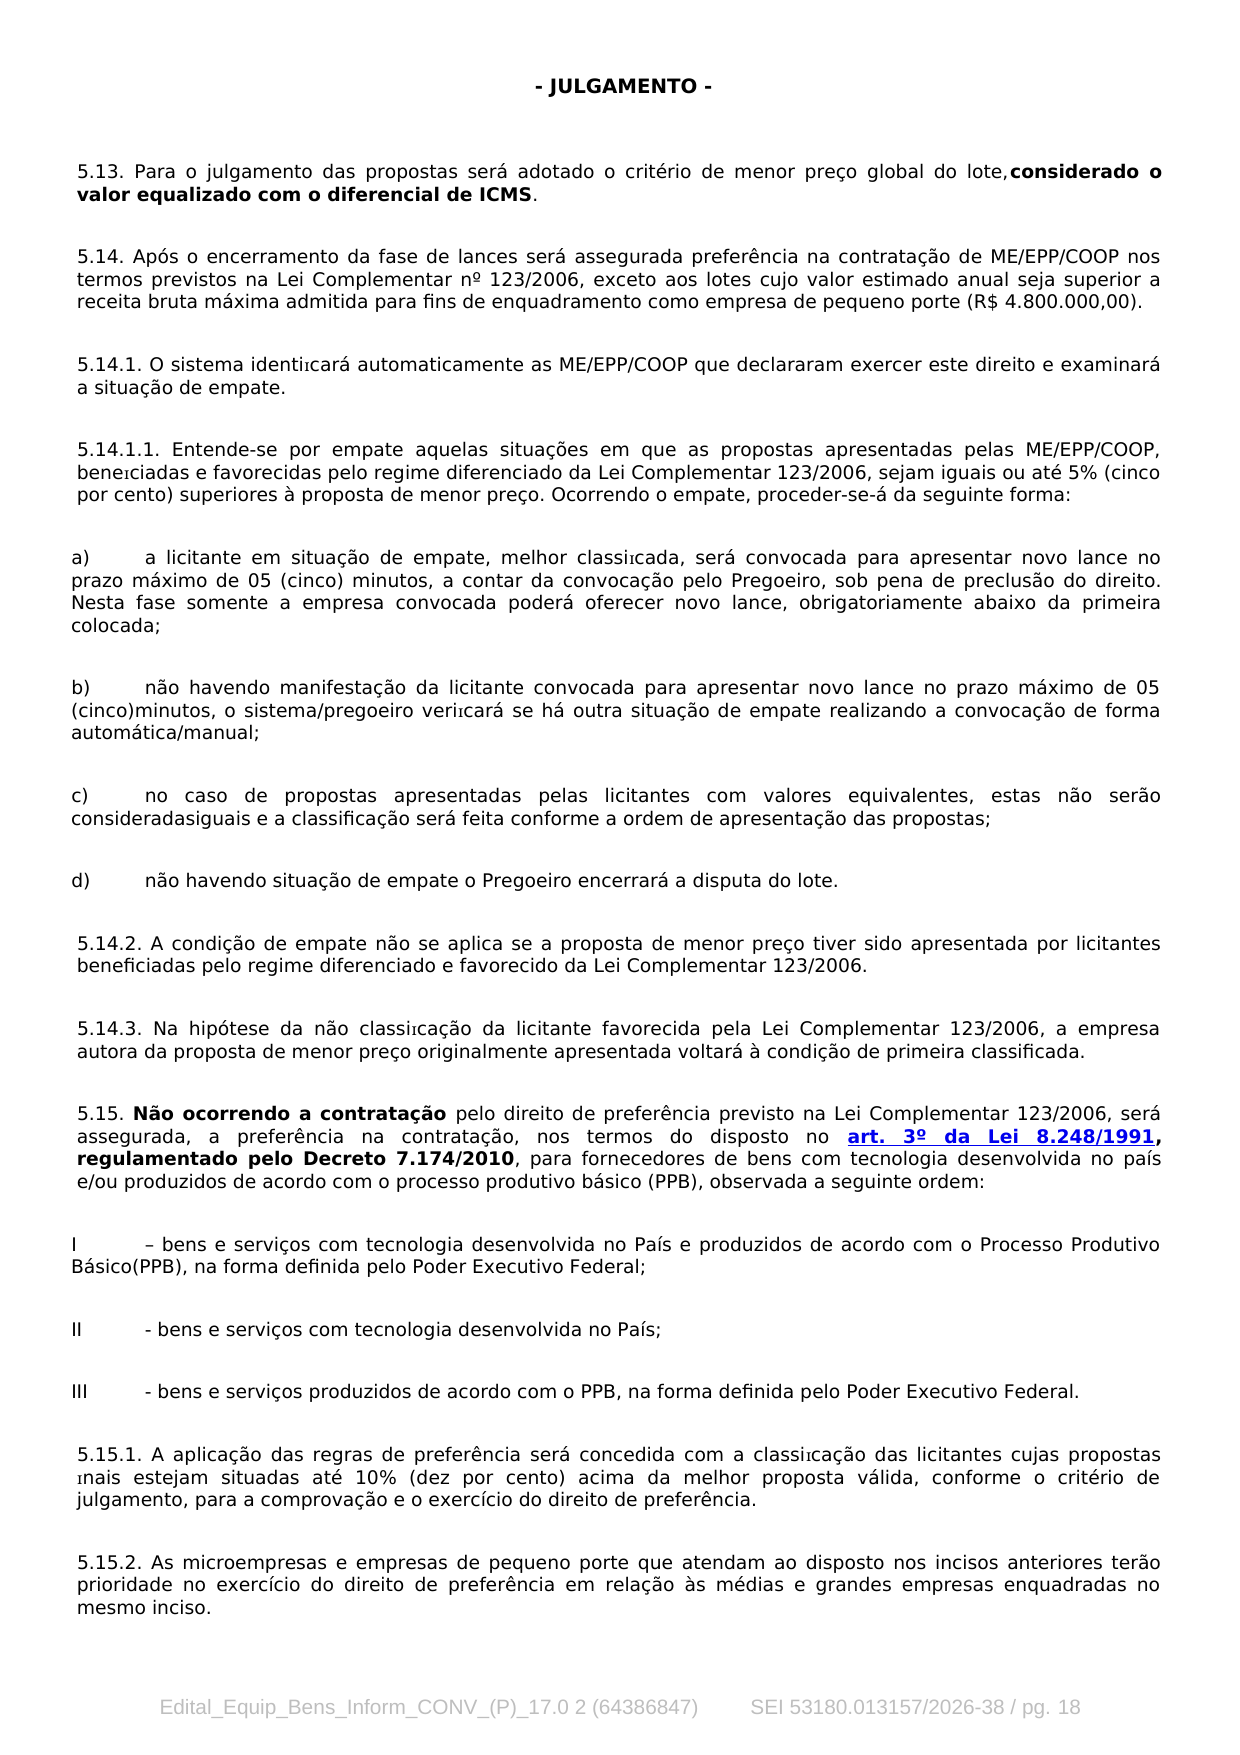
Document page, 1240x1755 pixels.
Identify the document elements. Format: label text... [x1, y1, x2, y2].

list a licitante em situação de empate, melhor classicada, será convocada para apresentar novo lance no prazo máximo de 05 (cinco) minutos, a contar da convocação pelo Pregoeiro, sob pena de preclusão do direito. Nesta fase somente a empresa convocada poderá oferecer novo lance, obrigatoriamente abaixo da primeira colocada; [71, 547, 1162, 636]
text 5.14.1.1. Entende-se por empate aquelas situações em que as propostas apresentadas pelas ME/EPP/COOP, beneciadas e favorecidas pelo regime diferenciado da Lei Complementar 123/2006, sejam iguais ou até 5% (cinco por cento) superiores à proposta de menor preço. Ocorrendo o empate, proceder-se-á da seguinte forma: [77, 439, 1162, 506]
text 5.14.2. A condição de empate não se aplica se a proposta de menor preço tiver sido apresentada por licitantes beneficiadas pelo regime diferenciado e favorecido da Lei Complementar 123/2006. [77, 933, 1162, 977]
list não havendo manifestação da licitante convocada para apresentar novo lance no prazo máximo de 05 (cinco)minutos, o sistema/pregoeiro vericará se há outra situação de empate realizando a convocação de forma automática/manual; [71, 677, 1162, 744]
text 5.15.2. As microempresas e empresas de pequeno porte que atendam ao disposto nos incisos anteriores terão prioridade no exercício do direito de preferência em relação às médias e grandes empresas enquadradas no mesmo inciso. [77, 1552, 1162, 1619]
list no caso de propostas apresentadas pelas licitantes com valores equivalentes, estas não serão consideradasiguais e a classificação será feita conforme a ordem de apresentação das propostas; [71, 785, 1162, 829]
list - bens e serviços com tecnologia desenvolvida no País; [71, 1319, 1162, 1341]
text 5.15.1. A aplicação das regras de preferência será concedida com a classicação das licitantes cujas propostas nais estejam situadas até 10% (dez por cento) acima da melhor proposta válida, conforme o critério de julgamento, para a comprovação e o exercício do direito de preferência. [77, 1444, 1162, 1511]
text 5.15. Não ocorrendo a contratação pelo direito de preferência previsto na Lei Complementar 123/2006, será assegurada, a preferência na contratação, nos termos do disposto no art. 3º da Lei 8.248/1991, regulamentado pelo Decreto 7.174/2010, para fornecedores de bens com tecnologia desenvolvida no país e/ou produzidos de acordo com o processo produtivo básico (PPB), observada a seguinte ordem: [77, 1103, 1162, 1193]
text 5.14.1. O sistema identicará automaticamente as ME/EPP/COOP que declararam exercer este direito e examinará a situação de empate. [77, 354, 1162, 398]
list não havendo situação de empate o Pregoeiro encerrará a disputa do lote. [71, 870, 1162, 892]
text 5.14. Após o encerramento da fase de lances será assegurada preferência na contratação de ME/EPP/COOP nos termos previstos na Lei Complementar nº 123/2006, exceto aos lotes cujo valor estimado anual seja superior a receita bruta máxima admitida para fins de enquadramento como empresa de pequeno porte (R$ 4.800.000,00). [77, 246, 1162, 313]
text 5.14.3. Na hipótese da não classicação da licitante favorecida pela Lei Complementar 123/2006, a empresa autora da proposta de menor preço originalmente apresentada voltará à condição de primeira classificada. [77, 1018, 1162, 1062]
list - bens e serviços produzidos de acordo com o PPB, na forma definida pelo Poder Executivo Federal. [71, 1381, 1162, 1403]
list – bens e serviços com tecnologia desenvolvida no País e produzidos de acordo com o Processo Produtivo Básico(PPB), na forma definida pelo Poder Executivo Federal; [71, 1233, 1162, 1278]
subtitle - JULGAMENTO - [78, 75, 1169, 98]
text 5.13. Para o julgamento das propostas será adotado o critério de menor preço global do lote,considerado o valor equalizado com o diferencial de ICMS. [77, 161, 1162, 206]
